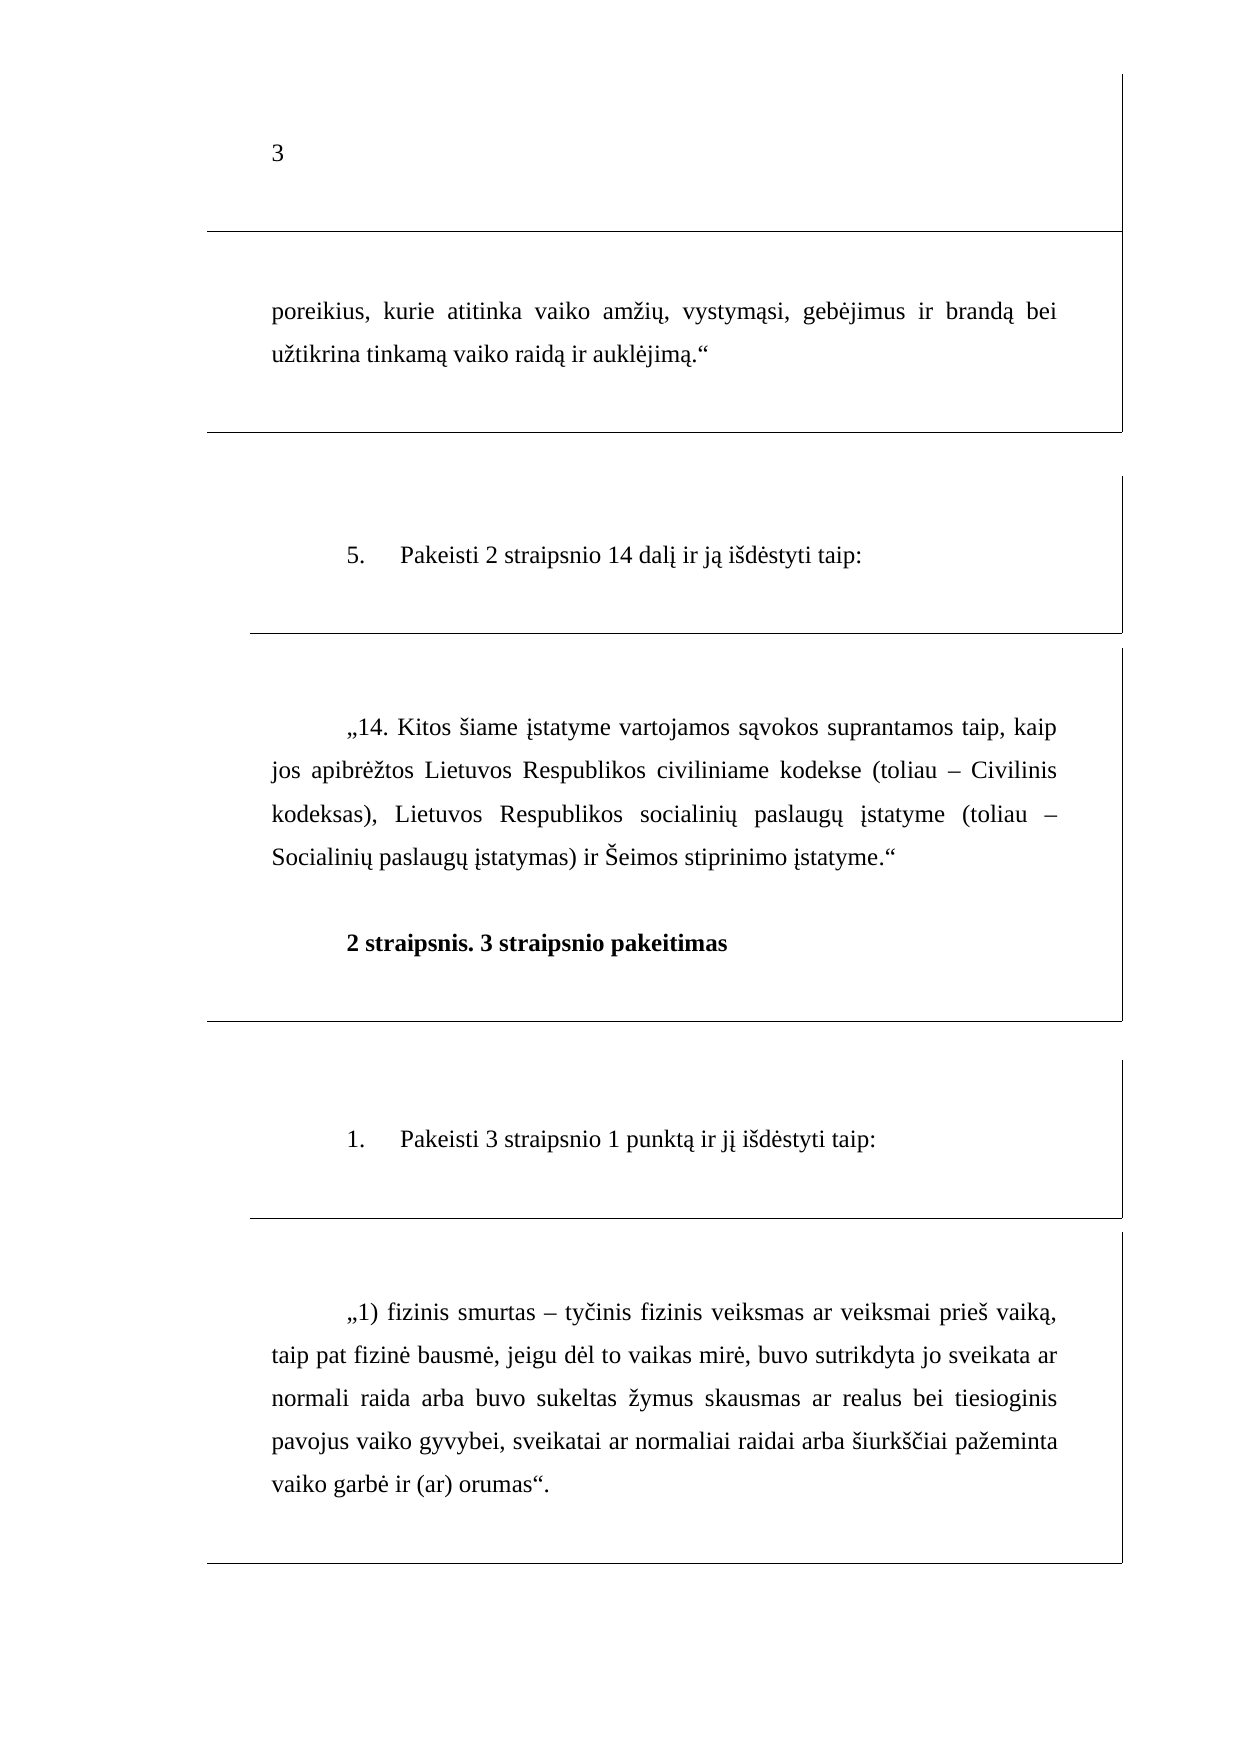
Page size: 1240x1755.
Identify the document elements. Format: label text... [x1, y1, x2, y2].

text „1) fizinis smurtas – tyčinis fizinis veiksmas ar veiksmai prieš vaiką, taip pat fizinė bausmė, jeigu dėl to vaikas mirė, buvo sutrikdyta jo sveikata ar normali raida arba buvo sukeltas žymus skausmas ar realus bei tiesioginis pavojus vaiko gyvybei, sveikatai ar normaliai raidai arba šiurkščiai pažeminta vaiko garbė ir (ar) orumas“. [207, 1232, 1122, 1563]
text poreikius, kurie atitinka vaiko amžių, vystymąsi, gebėjimus ir brandą bei užtikrina tinkamą vaiko raidą ir auklėjimą.“ [207, 231, 1122, 432]
text 5. Pakeisti 2 straipsnio 14 dalį ir ją išdėstyti taip: [250, 476, 1122, 633]
text 1. Pakeisti 3 straipsnio 1 punktą ir jį išdėstyti taip: [250, 1060, 1122, 1218]
text 2 straipsnis. 3 straipsnio pakeitimas [207, 863, 1122, 1021]
text „14. Kitos šiame įstatyme vartojamos sąvokos suprantamos taip, kaip jos apibrėžtos Lietuvos Respublikos civiliniame kodekse (toliau – Civilinis kodeksas), Lietuvos Respublikos socialinių paslaugų įstatyme (toliau – Socialinių paslaugų įstatymas) ir Šeimos stiprinimo įstatyme.“ [207, 648, 1122, 863]
